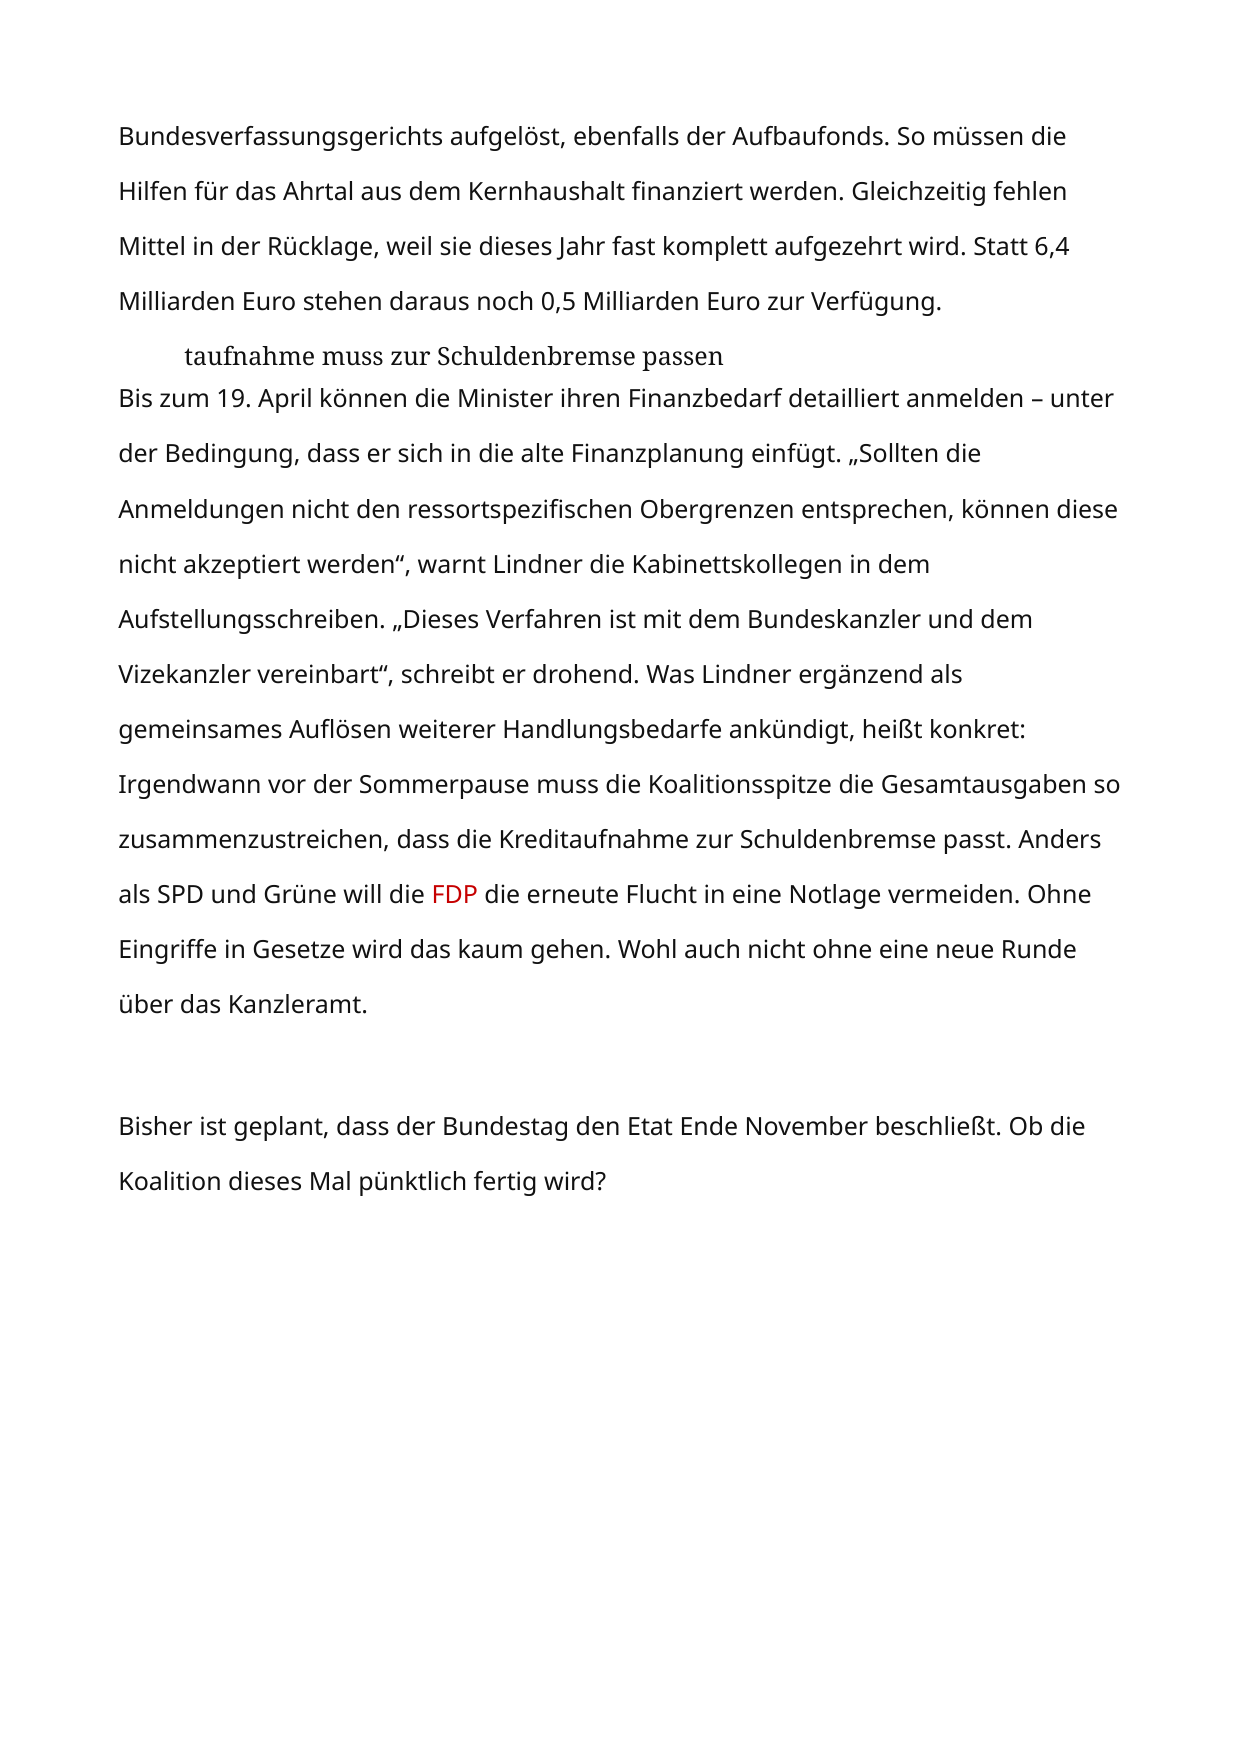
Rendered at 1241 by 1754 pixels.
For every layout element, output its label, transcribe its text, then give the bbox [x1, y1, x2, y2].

subtitle Kreditaufnahme muss zur Schuldenbremse passen [118, 338, 1122, 373]
text Bis zum 19. April können die Minister ihren Finanzbedarf detailliert anmelden – unter der Bedingung, dass er sich in die alte Finanzplanung einfügt. „Sollten die Anmeldungen nicht den ressortspezifischen Obergrenzen entsprechen, können diese nicht akzeptiert werden“, warnt Lindner die Kabinettskollegen in dem Aufstellungsschreiben. „Dieses Verfahren ist mit dem Bundeskanzler und dem Vizekanzler vereinbart“, schreibt er drohend. Was Lindner ergänzend als gemeinsames Auflösen weiterer Handlungsbedarfe ankündigt, heißt konkret: Irgendwann vor der Sommerpause muss die Koalitionsspitze die Gesamtausgaben so zusammenzustreichen, dass die Kreditaufnahme zur Schuldenbremse passt. Anders als SPD und Grüne will die FDP die erneute Flucht in eine Notlage vermeiden. Ohne Eingriffe in Gesetze wird das kaum gehen. Wohl auch nicht ohne eine neue Runde über das Kanzleramt. [118, 381, 1122, 1021]
text Bundesverfassungsgerichts aufgelöst, ebenfalls der Aufbaufonds. So müssen die Hilfen für das Ahrtal aus dem Kernhaushalt finanziert werden. Gleichzeitig fehlen Mittel in der Rücklage, weil sie dieses Jahr fast komplett aufgezehrt wird. Statt 6,4 Milliarden Euro stehen daraus noch 0,5 Milliarden Euro zur Verfügung. [118, 118, 1122, 317]
text Bisher ist geplant, dass der Bundestag den Etat Ende November beschließt. Ob die Koalition dieses Mal pünktlich fertig wird? [118, 1108, 1122, 1197]
